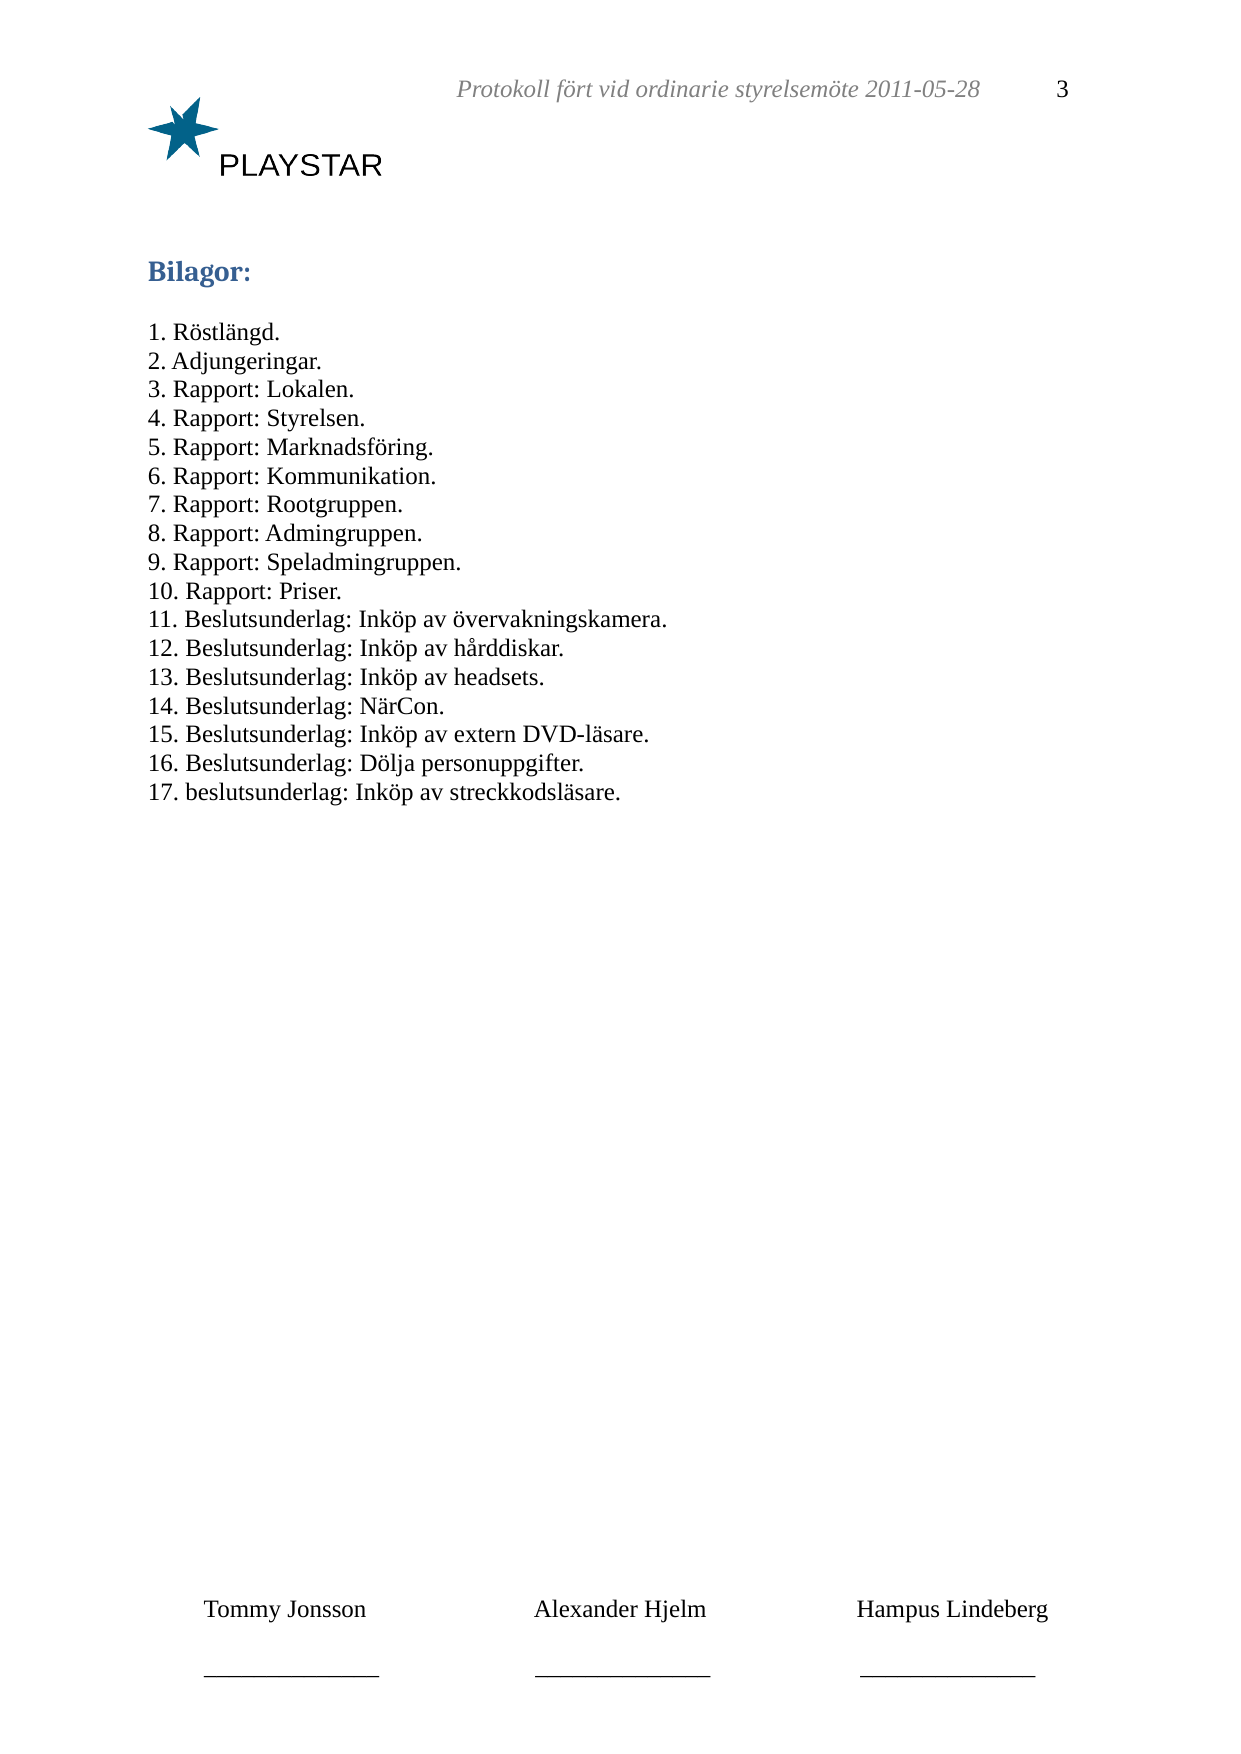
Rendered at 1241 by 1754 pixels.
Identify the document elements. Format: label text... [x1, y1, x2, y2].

text 2. Adjungeringar. [148, 346, 1092, 374]
subtitle Bilagor: [148, 255, 1092, 288]
text 14. Beslutsunderlag: NärCon. [148, 691, 1092, 719]
text 7. Rapport: Rootgruppen. [148, 489, 1092, 518]
text 13. Beslutsunderlag: Inköp av headsets. [148, 662, 1092, 691]
text 8. Rapport: Admingruppen. [148, 518, 1092, 547]
text 10. Rapport: Priser. [148, 576, 1092, 604]
text 12. Beslutsunderlag: Inköp av hårddiskar. [148, 633, 1092, 662]
text 9. Rapport: Speladmingruppen. [148, 547, 1092, 576]
text 6. Rapport: Kommunikation. [148, 461, 1092, 489]
text 5. Rapport: Marknadsföring. [148, 432, 1092, 461]
text 11. Beslutsunderlag: Inköp av övervakningskamera. [148, 604, 1092, 633]
text 4. Rapport: Styrelsen. [148, 403, 1092, 432]
text 17. beslutsunderlag: Inköp av streckkodsläsare. [148, 777, 1092, 806]
text 1. Röstlängd. [148, 317, 1092, 346]
text 3. Rapport: Lokalen. [148, 374, 1092, 403]
text 15. Beslutsunderlag: Inköp av extern DVD-läsare. [148, 719, 1092, 748]
text 16. Beslutsunderlag: Dölja personuppgifter. [148, 748, 1092, 777]
